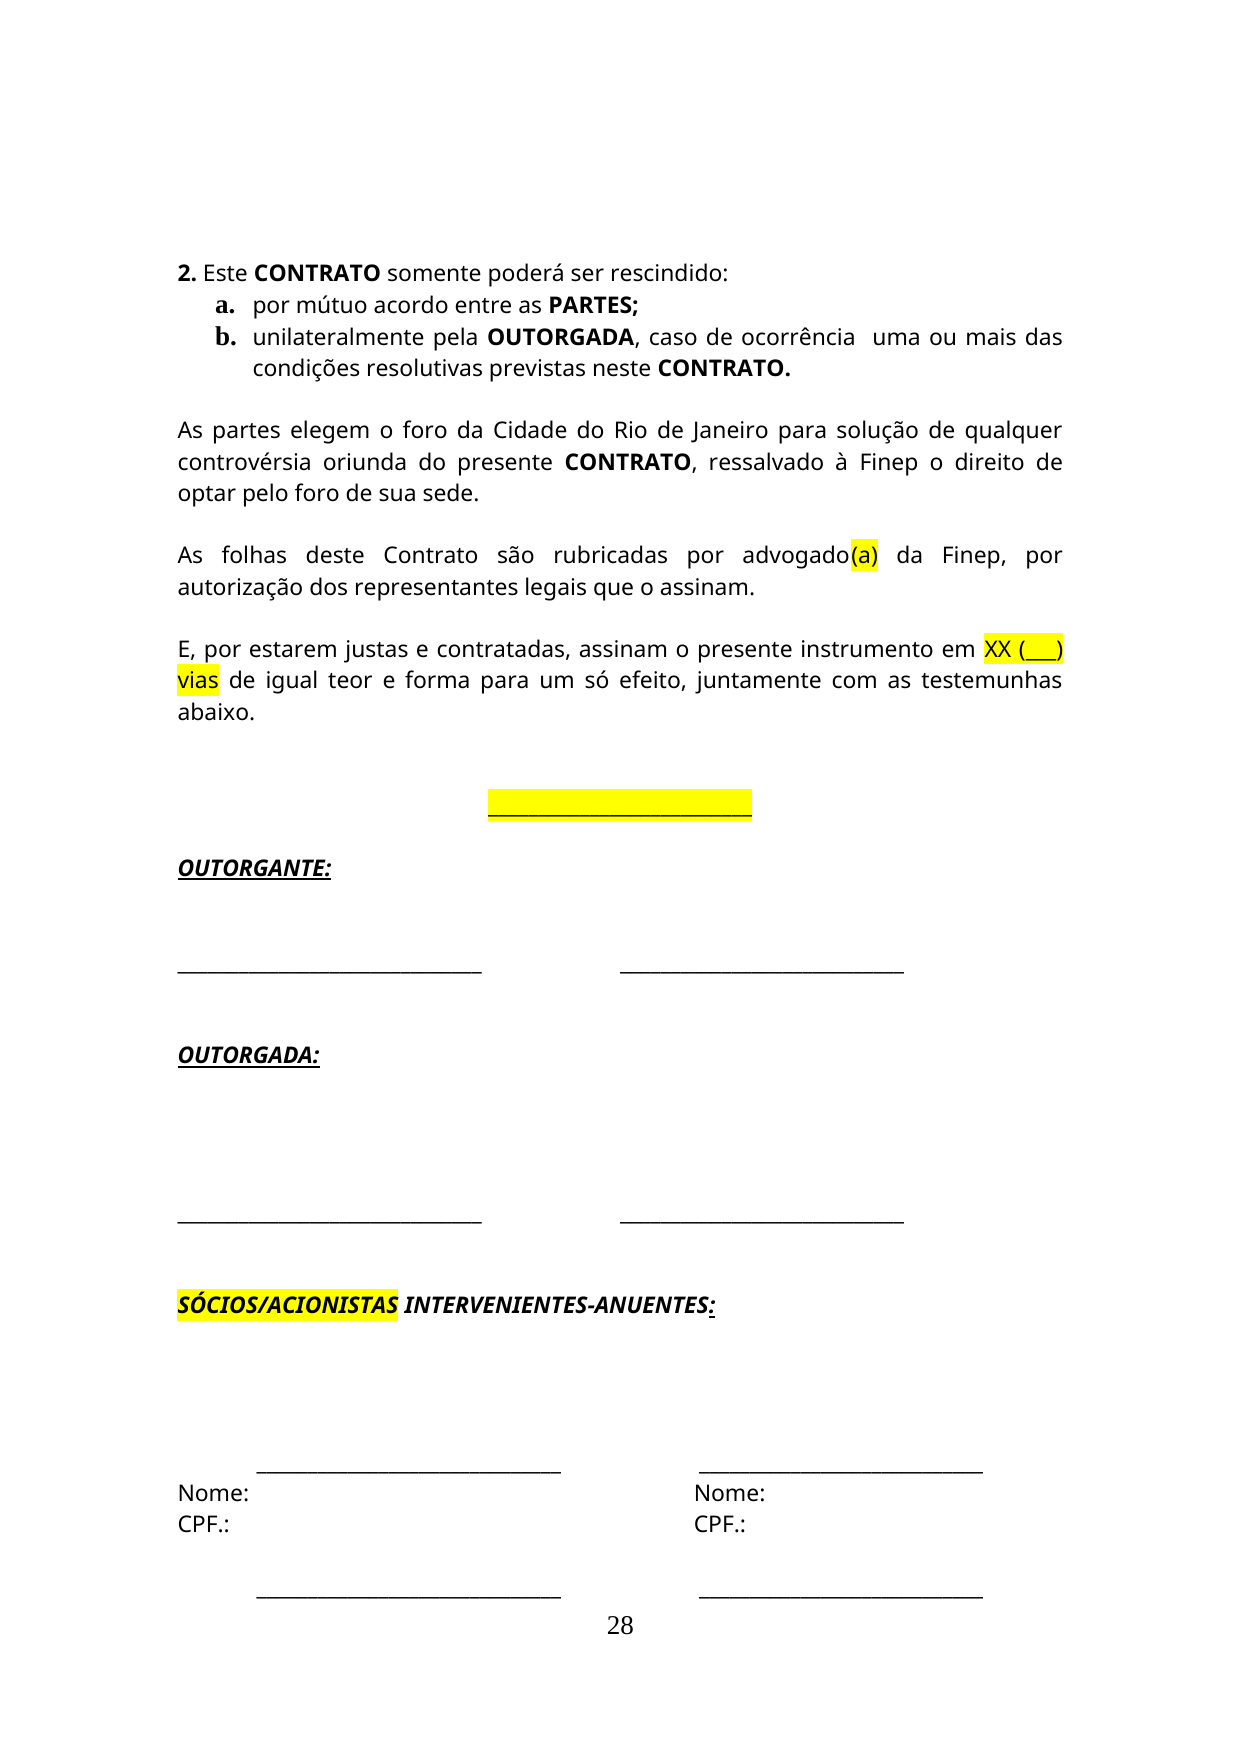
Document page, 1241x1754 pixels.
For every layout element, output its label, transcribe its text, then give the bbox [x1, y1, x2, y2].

text ______________________________ ____________________________ [177, 1196, 1063, 1227]
list por mútuo acordo entre as PARTES; [215, 288, 1063, 320]
text As partes elegem o foro da Cidade do Rio de Janeiro para solução de qualquer controvérsia oriunda do presente CONTRATO, ressalvado à Finep o direito de optar pelo foro de sua sede. [177, 414, 1063, 508]
text ______________________________ ____________________________ [177, 1571, 1063, 1602]
text CPF.: CPF.: [177, 1508, 1063, 1539]
text As folhas deste Contrato são rubricadas por advogado(a) da Finep, por autorização dos representantes legais que o assinam. [177, 539, 1063, 602]
text E, por estarem justas e contratadas, assinam o presente instrumento em XX (___) vias de igual teor e forma para um só efeito, juntamente com as testemunhas abaixo. [177, 633, 1063, 727]
text OUTORGADA: [177, 1039, 1063, 1071]
text SÓCIOS/ACIONISTAS INTERVENIENTES-ANUENTES: [177, 1289, 1063, 1321]
text OUTORGANTE: [177, 852, 1063, 883]
text __________________________ [177, 789, 1063, 821]
text Nome: Nome: [177, 1477, 1063, 1508]
list unilateralmente pela OUTORGADA, caso de ocorrência uma ou mais das condições resolutivas previstas neste CONTRATO. [215, 320, 1063, 383]
text ______________________________ ____________________________ [177, 1446, 1063, 1477]
text ______________________________ ____________________________ [177, 946, 1063, 977]
text 2. Este CONTRATO somente poderá ser rescindido: [177, 256, 1063, 288]
